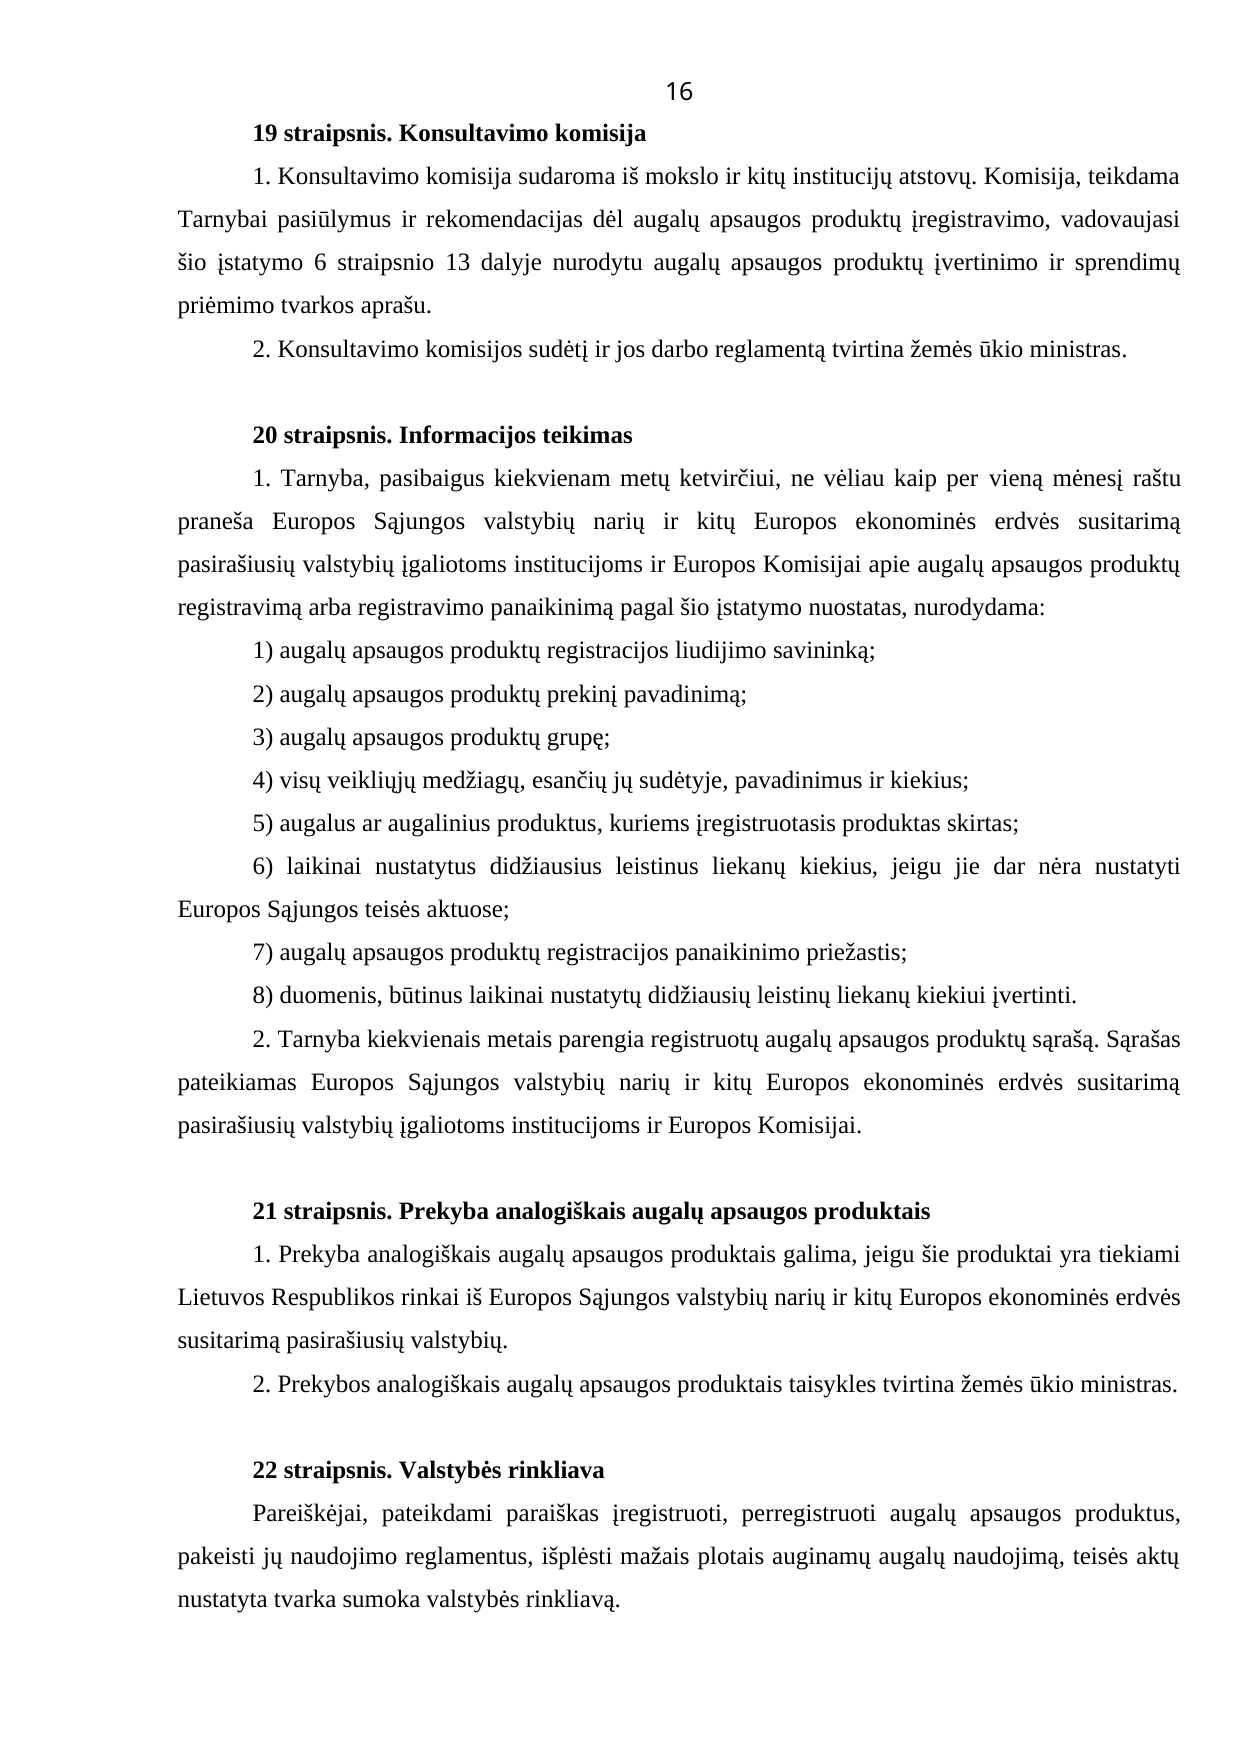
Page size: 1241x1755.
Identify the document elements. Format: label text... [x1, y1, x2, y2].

text 22 straipsnis. Valstybės rinkliava [177, 1455, 1181, 1484]
text 7) augalų apsaugos produktų registracijos panaikinimo priežastis; [177, 937, 1181, 966]
text Pareiškėjai, pateikdami paraiškas įregistruoti, perregistruoti augalų apsaugos produktus, pakeisti jų naudojimo reglamentus, išplėsti mažais plotais auginamų augalų naudojimą, teisės aktų nustatyta tvarka sumoka valstybės rinkliavą. [177, 1498, 1181, 1613]
text 4) visų veikliųjų medžiagų, esančių jų sudėtyje, pavadinimus ir kiekius; [177, 765, 1181, 794]
text 6) laikinai nustatytus didžiausius leistinus liekanų kiekius, jeigu jie dar nėra nustatyti Europos Sąjungos teisės aktuose; [177, 851, 1181, 923]
text 1) augalų apsaugos produktų registracijos liudijimo savininką; [177, 636, 1181, 664]
text 8) duomenis, būtinus laikinai nustatytų didžiausių leistinų liekanų kiekiui įvertinti. [177, 981, 1181, 1009]
text 21 straipsnis. Prekyba analogiškais augalų apsaugos produktais [177, 1196, 1181, 1225]
text 20 straipsnis. Informacijos teikimas [177, 420, 1181, 449]
text 2. Tarnyba kiekvienais metais parengia registruotų augalų apsaugos produktų sąrašą. Sąrašas pateikiamas Europos Sąjungos valstybių narių ir kitų Europos ekonominės erdvės susitarimą pasirašiusių valstybių įgaliotoms institucijoms ir Europos Komisijai. [177, 1024, 1181, 1139]
text 1. Prekyba analogiškais augalų apsaugos produktais galima, jeigu šie produktai yra tiekiami Lietuvos Respublikos rinkai iš Europos Sąjungos valstybių narių ir kitų Europos ekonominės erdvės susitarimą pasirašiusių valstybių. [177, 1239, 1181, 1354]
text 1. Tarnyba, pasibaigus kiekvienam metų ketvirčiui, ne vėliau kaip per vieną mėnesį raštu praneša Europos Sąjungos valstybių narių ir kitų Europos ekonominės erdvės susitarimą pasirašiusių valstybių įgaliotoms institucijoms ir Europos Komisijai apie augalų apsaugos produktų registravimą arba registravimo panaikinimą pagal šio įstatymo nuostatas, nurodydama: [177, 463, 1181, 621]
text 1. Konsultavimo komisija sudaroma iš mokslo ir kitų institucijų atstovų. Komisija, teikdama Tarnybai pasiūlymus ir rekomendacijas dėl augalų apsaugos produktų įregistravimo, vadovaujasi šio įstatymo 6 straipsnio 13 dalyje nurodytu augalų apsaugos produktų įvertinimo ir sprendimų priėmimo tvarkos aprašu. [177, 161, 1181, 319]
text 3) augalų apsaugos produktų grupę; [177, 722, 1181, 751]
text 19 straipsnis. Konsultavimo komisija [177, 118, 1181, 147]
text 2) augalų apsaugos produktų prekinį pavadinimą; [177, 679, 1181, 707]
text 5) augalus ar augalinius produktus, kuriems įregistruotasis produktas skirtas; [177, 808, 1181, 837]
text 2. Konsultavimo komisijos sudėtį ir jos darbo reglamentą tvirtina žemės ūkio ministras. [177, 334, 1181, 362]
text 2. Prekybos analogiškais augalų apsaugos produktais taisykles tvirtina žemės ūkio ministras. [177, 1369, 1181, 1397]
